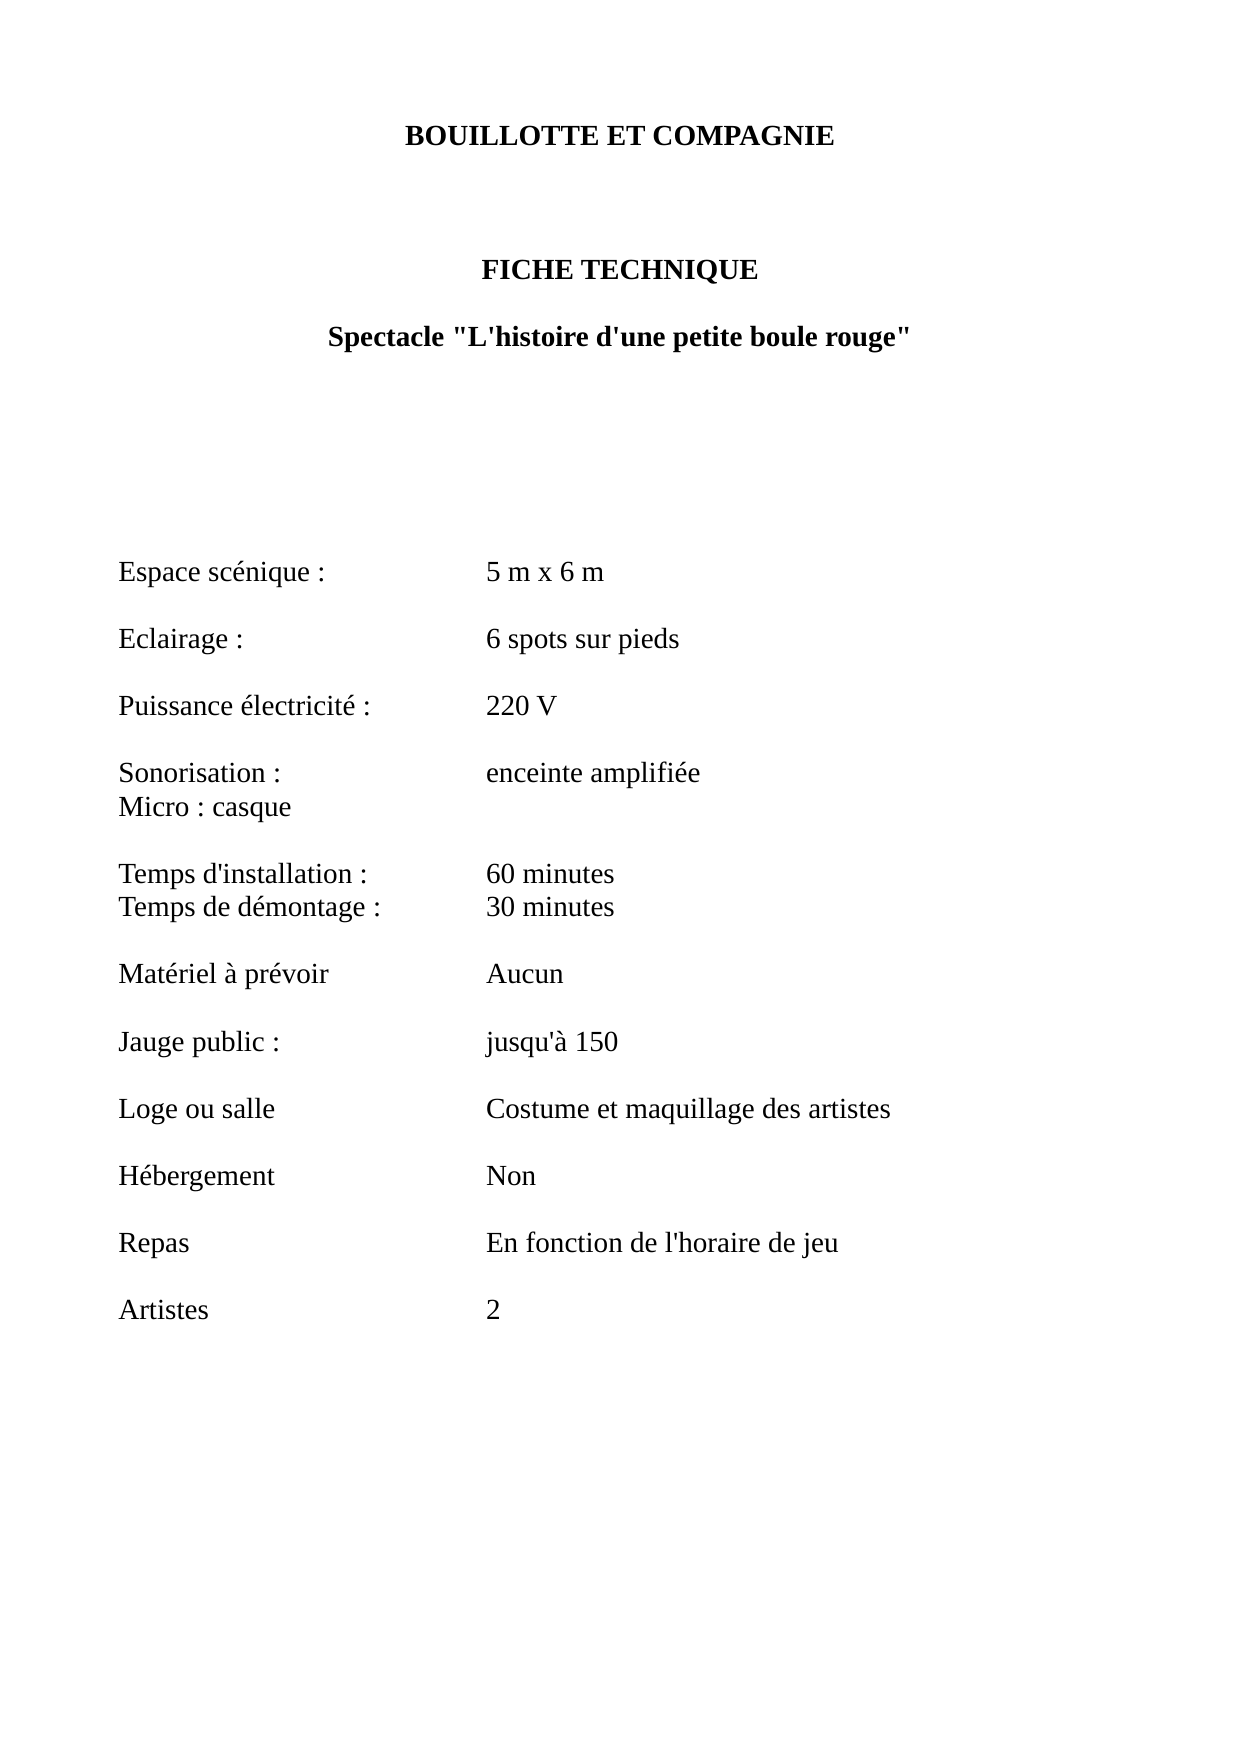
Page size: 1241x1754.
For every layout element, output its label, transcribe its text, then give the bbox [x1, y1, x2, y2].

text Espace scénique : 5 m x 6 m [118, 554, 1122, 588]
text Sonorisation : enceinte amplifiée [118, 755, 1122, 789]
text Temps de démontage : 30 minutes [118, 889, 1122, 923]
text Repas En fonction de l'horaire de jeu [118, 1225, 1122, 1258]
text BOUILLOTTE ET COMPAGNIE [118, 118, 1122, 152]
text Matériel à prévoir Aucun [118, 957, 1122, 990]
text Hébergement Non [118, 1158, 1122, 1191]
text Micro : casque [118, 789, 1122, 822]
text Loge ou salle Costume et maquillage des artistes [118, 1091, 1122, 1124]
text Eclairage : 6 spots sur pieds [118, 621, 1122, 655]
text FICHE TECHNIQUE [118, 252, 1122, 286]
text Puissance électricité : 220 V [118, 688, 1122, 722]
text Jauge public : jusqu'à 150 [118, 1024, 1122, 1057]
text Artistes 2 [118, 1292, 1122, 1326]
text Temps d'installation : 60 minutes [118, 856, 1122, 889]
text Spectacle "L'histoire d'une petite boule rouge" [118, 319, 1122, 353]
